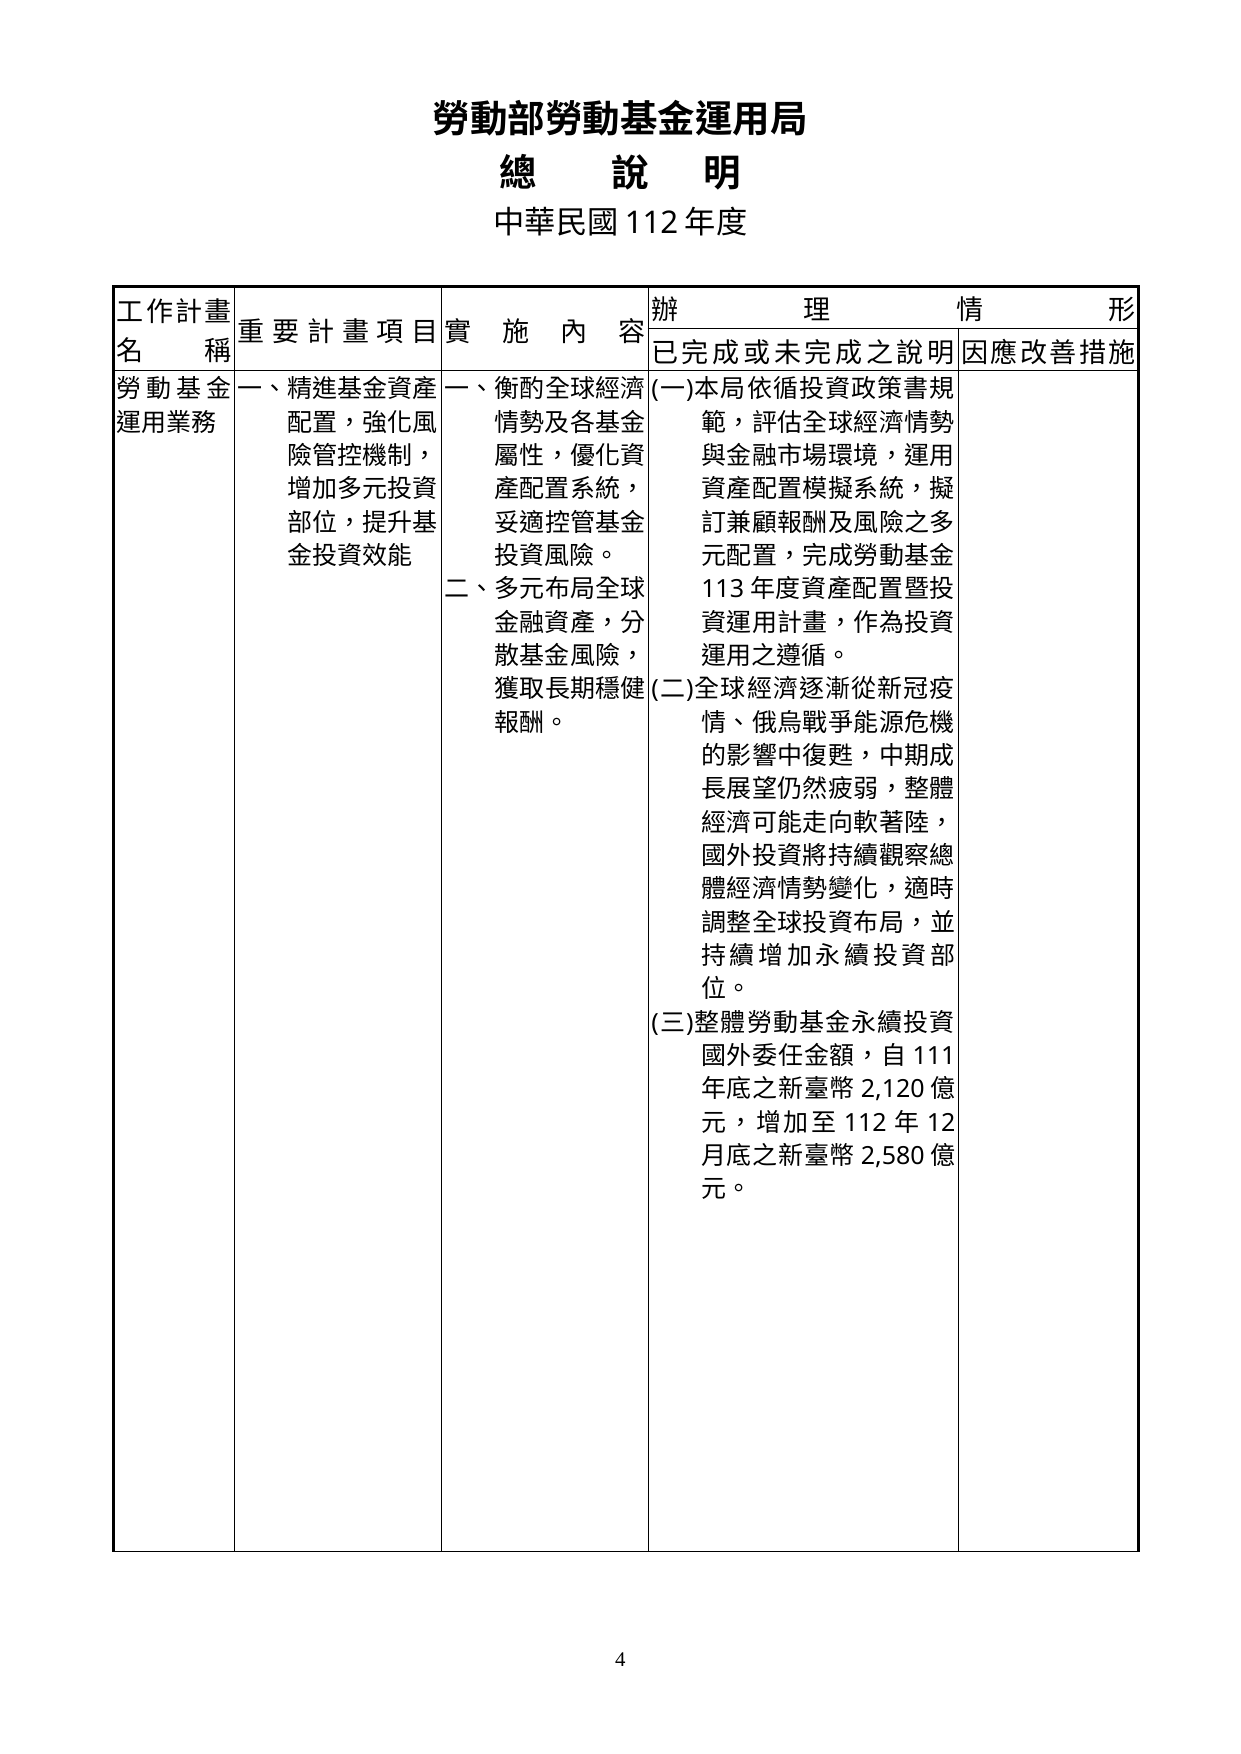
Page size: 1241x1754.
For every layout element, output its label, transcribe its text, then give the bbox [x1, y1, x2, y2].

table_cell 一、衡酌全球經濟情勢及各基金屬性，優化資產配置系統，妥適控管基金投資風險。 二、多元布局全球金融資產，分散基金風險，獲取長期穩健報酬。 [442, 371, 648, 1551]
table_header 工作計畫名稱 [115, 288, 234, 370]
table_cell 勞動基金運用業務 [115, 371, 234, 1551]
table_cell 一、精進基金資產配置，強化風險管控機制，增加多元投資部位，提升基金投資效能 [235, 371, 441, 1551]
table_cell (一)本局依循投資政策書規範，評估全球經濟情勢與金融市場環境，運用資產配置模擬系統，擬訂兼顧報酬及風險之多元配置，完成勞動基金113年度資產配置暨投資運用計畫，作為投資運用之遵循。 (二)全球經濟逐漸從新冠疫情、俄烏戰爭能源危機的影響中復甦，中期成長展望仍然疲弱，整體經濟可能走向軟著陸，國外投資將持續觀察總體經濟情勢變化，適時調整全球投資布局，並持續增加永續投資部位。 (三)整體勞動基金永續投資國外委任金額，自111年底之新臺幣2,120億元，增加至112年12月底之新臺幣2,580億元。 [649, 371, 958, 1551]
table_header 重要計畫項目 [235, 288, 441, 370]
table_cell [959, 371, 1137, 1551]
table_cell 因應改善措施 [959, 329, 1137, 370]
table_cell 已完成或未完成之說明 [649, 329, 958, 370]
table_header 實施內容 [442, 288, 648, 370]
table_header 辦理情形 [649, 288, 1137, 328]
